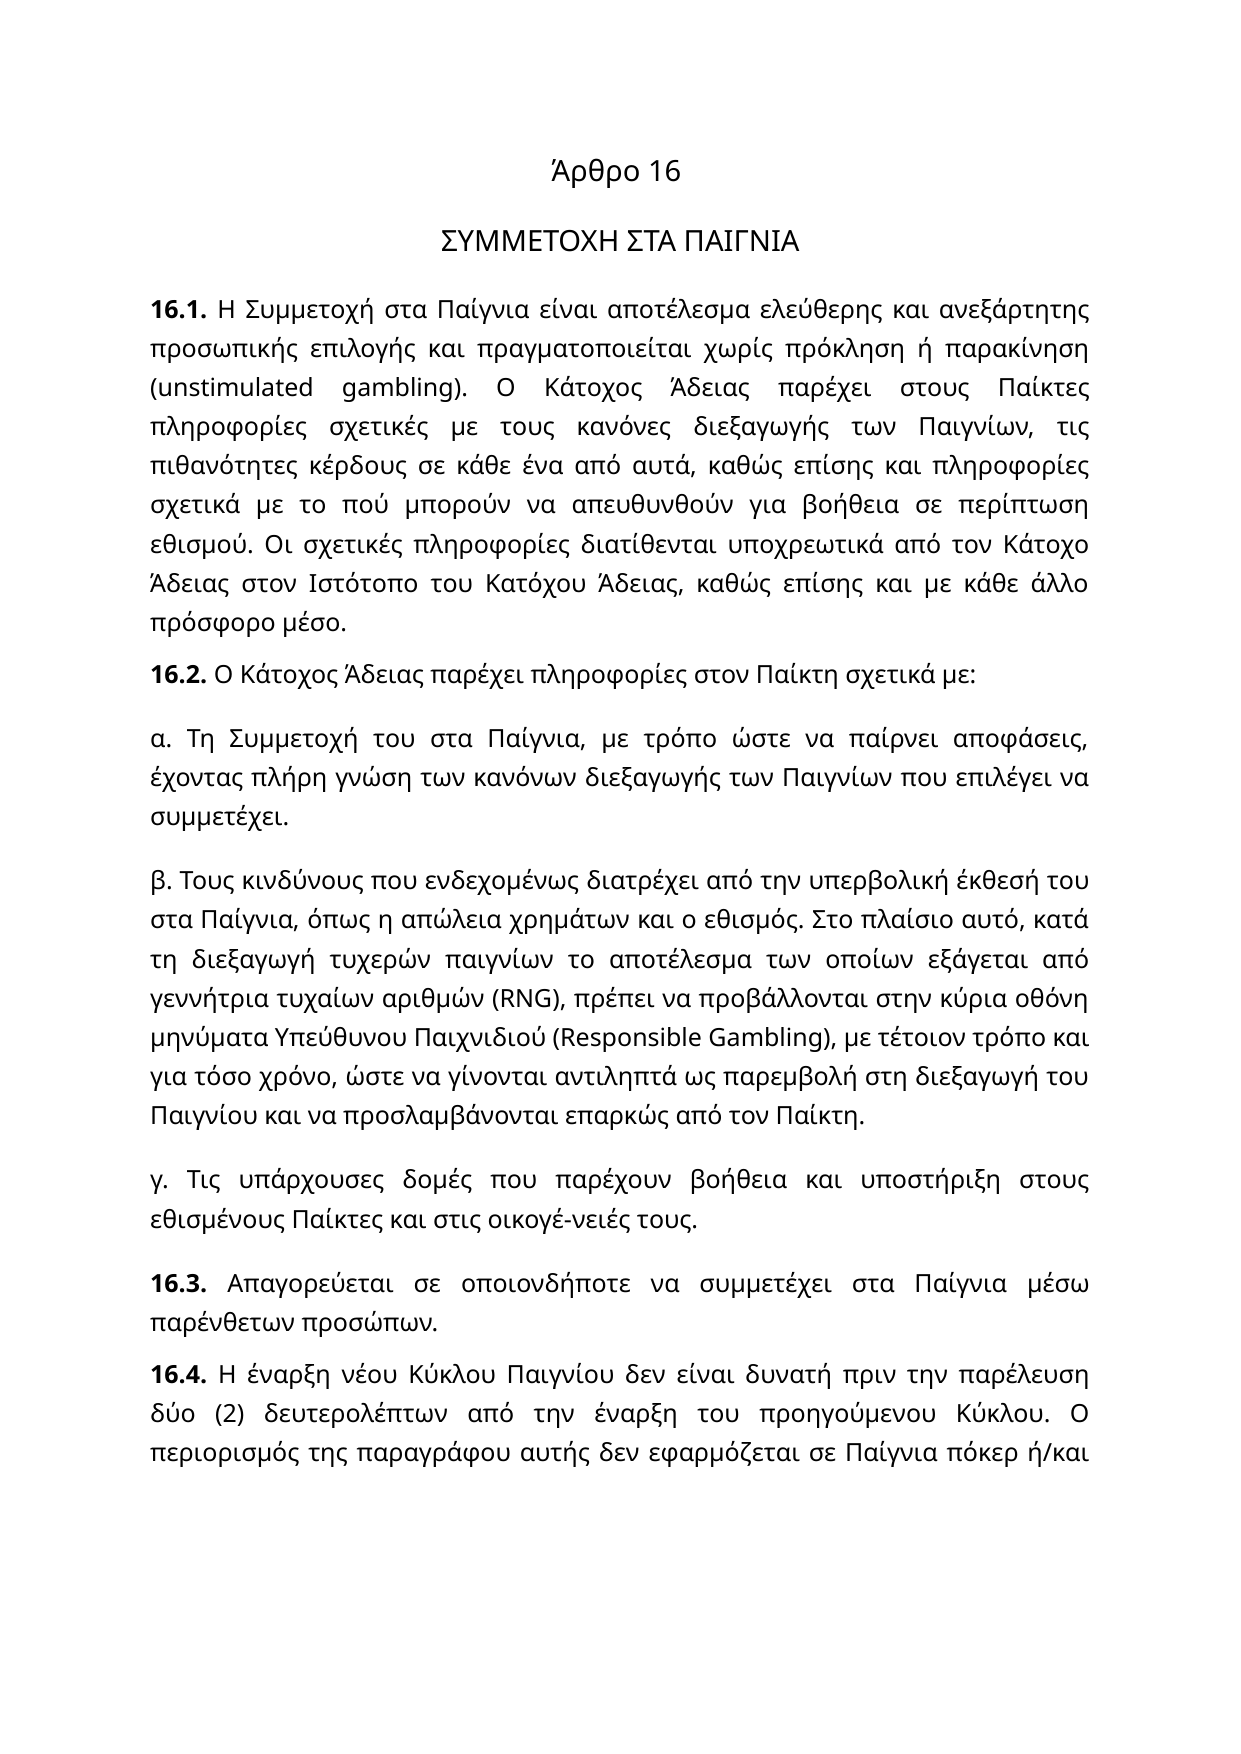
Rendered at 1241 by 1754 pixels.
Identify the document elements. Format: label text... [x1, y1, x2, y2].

text γ. Τις υπάρχουσες δομές που παρέχουν βοήθεια και υποστήριξη στους εθισμένους Παίκτες και στις οικογέ-νειές τους. [150, 1162, 1090, 1235]
text 16.3. Απαγορεύεται σε οποιονδήποτε να συμμετέχει στα Παίγνια μέσω παρένθετων προσώπων. [150, 1265, 1090, 1339]
text 16.1. Η Συμμετοχή στα Παίγνια είναι αποτέλεσμα ελεύθερης και ανεξάρτητης προσωπικής επιλογής και πραγματοποιείται χωρίς πρόκληση ή παρακίνηση (unstimulated gambling). Ο Κάτοχος Άδειας παρέχει στους Παίκτες πληροφορίες σχετικές με τους κανόνες διεξαγωγής των Παιγνίων, τις πιθανότητες κέρδους σε κάθε ένα από αυτά, καθώς επίσης και πληροφορίες σχετικά με το πού μπορούν να απευθυνθούν για βοήθεια σε περίπτωση εθισμού. Οι σχετικές πληροφορίες διατίθενται υποχρεωτικά από τον Κάτοχο Άδειας στον Ιστότοπο του Κατόχου Άδειας, καθώς επίσης και με κάθε άλλο πρόσφορο μέσο. [150, 291, 1090, 639]
subtitle ΣΥΜΜΕΤΟΧΗ ΣΤΑ ΠΑΙΓΝΙΑ [150, 221, 1090, 260]
text α. Τη Συμμετοχή του στα Παίγνια, με τρόπο ώστε να παίρνει αποφάσεις, έχοντας πλήρη γνώση των κανόνων διεξαγωγής των Παιγνίων που επιλέγει να συμμετέχει. [150, 720, 1090, 833]
text β. Τους κινδύνους που ενδεχομένως διατρέχει από την υπερβολική έκθεσή του στα Παίγνια, όπως η απώλεια χρημάτων και ο εθισμός. Στο πλαίσιο αυτό, κατά τη διεξαγωγή τυχερών παιγνίων το αποτέλεσμα των οποίων εξάγεται από γεννήτρια τυχαίων αριθμών (RNG), πρέπει να προβάλλονται στην κύρια οθόνη μηνύματα Υπεύθυνου Παιχνιδιού (Responsible Gambling), με τέτοιον τρόπο και για τόσο χρόνο, ώστε να γίνονται αντιληπτά ως παρεμβολή στη διεξαγωγή του Παιγνίου και να προσλαμβάνονται επαρκώς από τον Παίκτη. [150, 863, 1090, 1132]
text 16.2. Ο Κάτοχος Άδειας παρέχει πληροφορίες στον Παίκτη σχετικά με: [150, 656, 1090, 690]
subtitle Άρθρο 16 [150, 150, 1090, 190]
text 16.4. Η έναρξη νέου Κύκλου Παιγνίου δεν είναι δυνατή πριν την παρέλευση δύο (2) δευτερολέπτων από την έναρξη του προηγούμενου Κύκλου. Ο περιορισμός της παραγράφου αυτής δεν εφαρμόζεται σε Παίγνια πόκερ ή/και [150, 1356, 1090, 1469]
